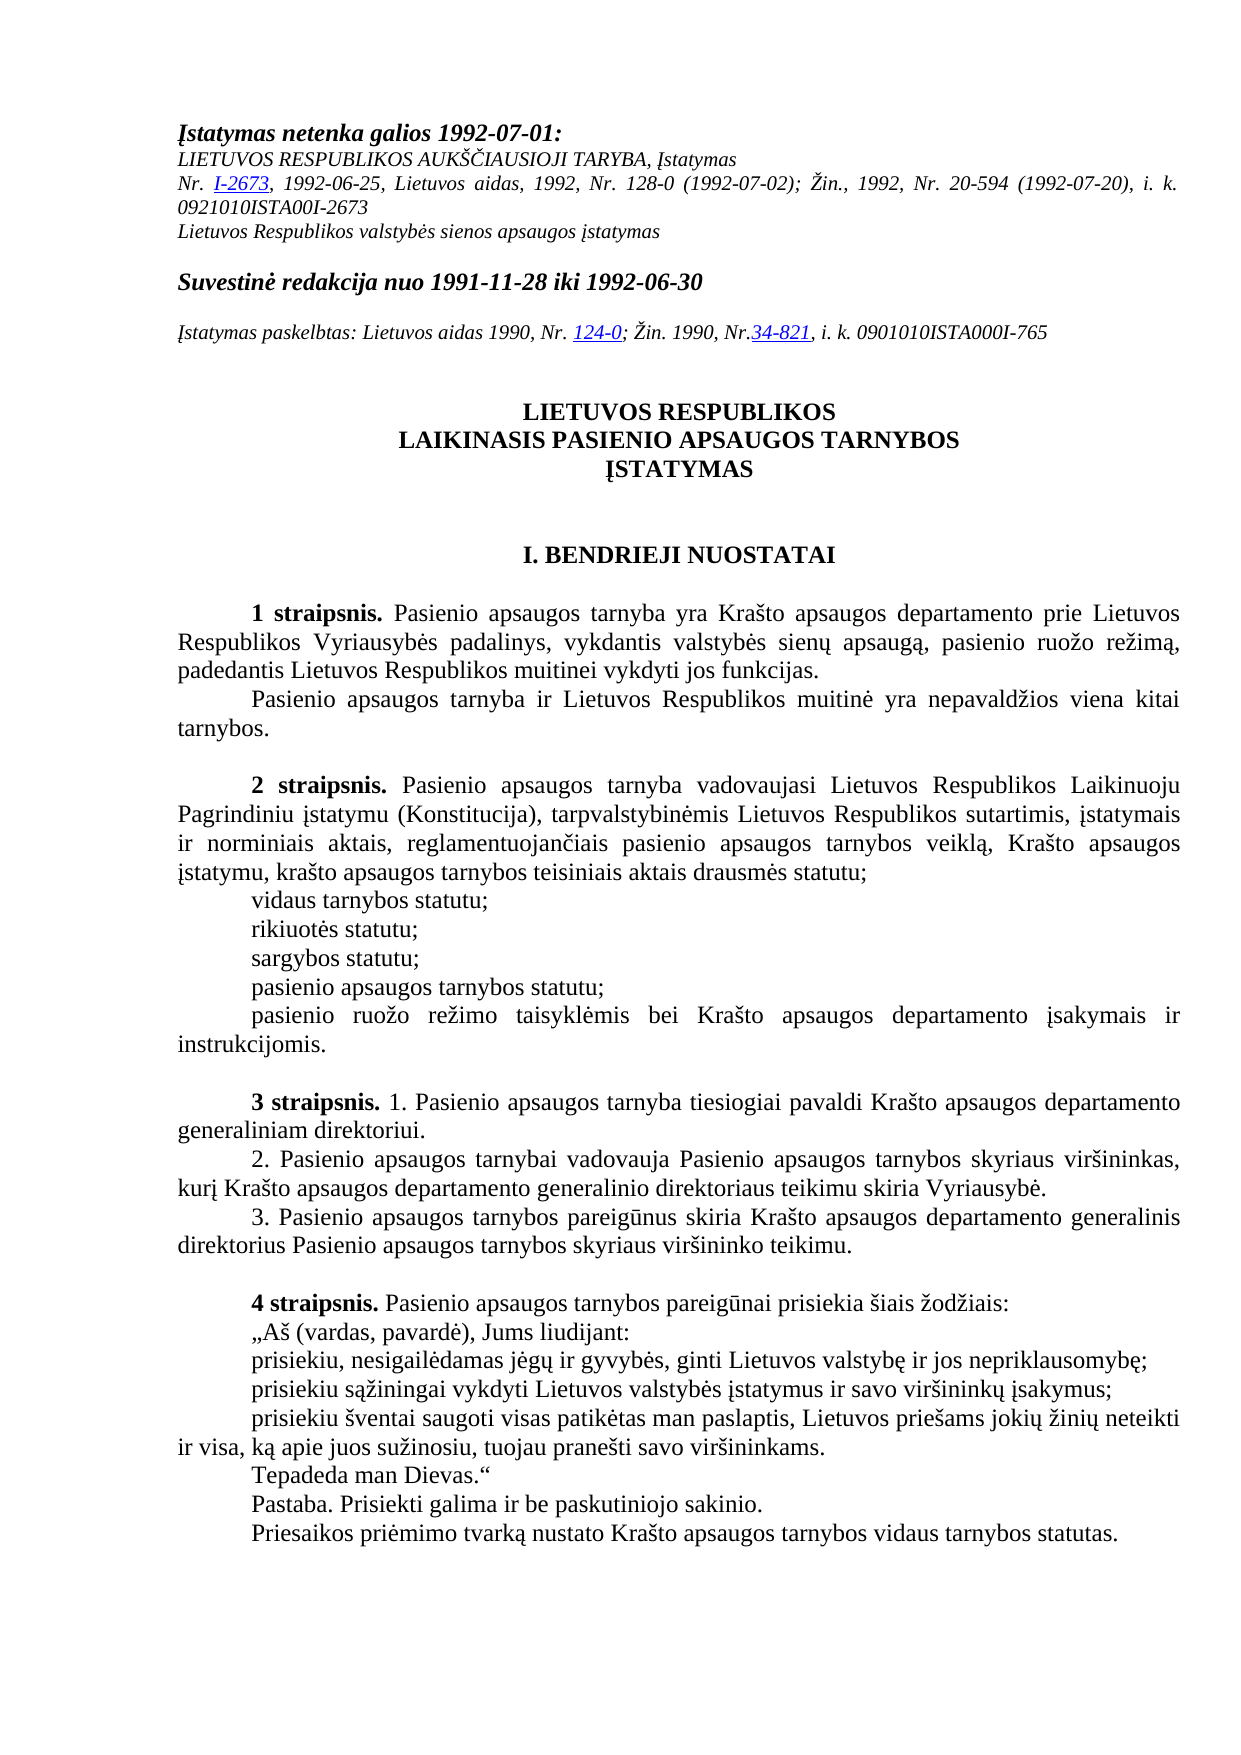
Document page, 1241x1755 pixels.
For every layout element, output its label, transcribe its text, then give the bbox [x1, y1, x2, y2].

text „Aš (vardas, pavardė), Jums liudijant: [177, 1317, 1181, 1346]
text 4 straipsnis. Pasienio apsaugos tarnybos pareigūnai prisiekia šiais žodžiais: [177, 1288, 1181, 1317]
text Priesaikos priėmimo tvarką nustato Krašto apsaugos tarnybos vidaus tarnybos statutas. [177, 1518, 1181, 1547]
text LIETUVOS RESPUBLIKOS AUKŠČIAUSIOJI TARYBA, Įstatymas [177, 147, 1181, 171]
text rikiuotės statutu; [177, 914, 1181, 943]
text ĮSTATYMAS [177, 454, 1181, 483]
text Įstatymas netenka galios 1992-07-01: [177, 118, 1181, 147]
text sargybos statutu; [177, 943, 1181, 972]
text Suvestinė redakcija nuo 1991-11-28 iki 1992-06-30 [177, 267, 1181, 296]
text Pasienio apsaugos tarnyba ir Lietuvos Respublikos muitinė yra nepavaldžios viena kitai tarnybos. [177, 684, 1181, 742]
text 2. Pasienio apsaugos tarnybai vadovauja Pasienio apsaugos tarnybos skyriaus viršininkas, kurį Krašto apsaugos departamento generalinio direktoriaus teikimu skiria Vyriausybė. [177, 1144, 1181, 1202]
text prisiekiu sąžiningai vykdyti Lietuvos valstybės įstatymus ir savo viršininkų įsakymus; [177, 1374, 1181, 1403]
text LIETUVOS RESPUBLIKOS [177, 397, 1181, 426]
text 3. Pasienio apsaugos tarnybos pareigūnus skiria Krašto apsaugos departamento generalinis direktorius Pasienio apsaugos tarnybos skyriaus viršininko teikimu. [177, 1202, 1181, 1259]
text Tepadeda man Dievas.“ [177, 1461, 1181, 1489]
text prisiekiu šventai saugoti visas patikėtas man paslaptis, Lietuvos priešams jokių žinių neteikti ir visa, ką apie juos sužinosiu, tuojau pranešti savo viršininkams. [177, 1403, 1181, 1461]
text Nr. I-2673, 1992-06-25, Lietuvos aidas, 1992, Nr. 128-0 (1992-07-02); Žin., 1992, Nr. 20-594 (1992-07-20), i. k. 0921010ISTA00I-2673 [177, 171, 1181, 219]
text Pastaba. Prisiekti galima ir be paskutiniojo sakinio. [177, 1489, 1181, 1518]
text I. BENDRIEJI NUOSTATAI [177, 541, 1181, 569]
text Įstatymas paskelbtas: Lietuvos aidas 1990, Nr. 124-0; Žin. 1990, Nr.34-821, i. k. 0901010ISTA000I-765 [177, 320, 1181, 344]
text 1 straipsnis. Pasienio apsaugos tarnyba yra Krašto apsaugos departamento prie Lietuvos Respublikos Vyriausybės padalinys, vykdantis valstybės sienų apsaugą, pasienio ruožo režimą, padedantis Lietuvos Respublikos muitinei vykdyti jos funkcijas. [177, 598, 1181, 684]
text 2 straipsnis. Pasienio apsaugos tarnyba vadovaujasi Lietuvos Respublikos Laikinuoju Pagrindiniu įstatymu (Konstitucija), tarpvalstybinėmis Lietuvos Respublikos sutartimis, įstatymais ir norminiais aktais, reglamentuojančiais pasienio apsaugos tarnybos veiklą, Krašto apsaugos įstatymu, krašto apsaugos tarnybos teisiniais aktais drausmės statutu; [177, 771, 1181, 886]
text 3 straipsnis. 1. Pasienio apsaugos tarnyba tiesiogiai pavaldi Krašto apsaugos departamento generaliniam direktoriui. [177, 1087, 1181, 1144]
text pasienio apsaugos tarnybos statutu; [177, 972, 1181, 1001]
text prisiekiu, nesigailėdamas jėgų ir gyvybės, ginti Lietuvos valstybę ir jos nepriklausomybę; [177, 1346, 1181, 1374]
text vidaus tarnybos statutu; [177, 886, 1181, 914]
text Lietuvos Respublikos valstybės sienos apsaugos įstatymas [177, 219, 1181, 243]
text LAIKINASIS PASIENIO APSAUGOS TARNYBOS [177, 426, 1181, 454]
text pasienio ruožo režimo taisyklėmis bei Krašto apsaugos departamento įsakymais ir instrukcijomis. [177, 1001, 1181, 1058]
